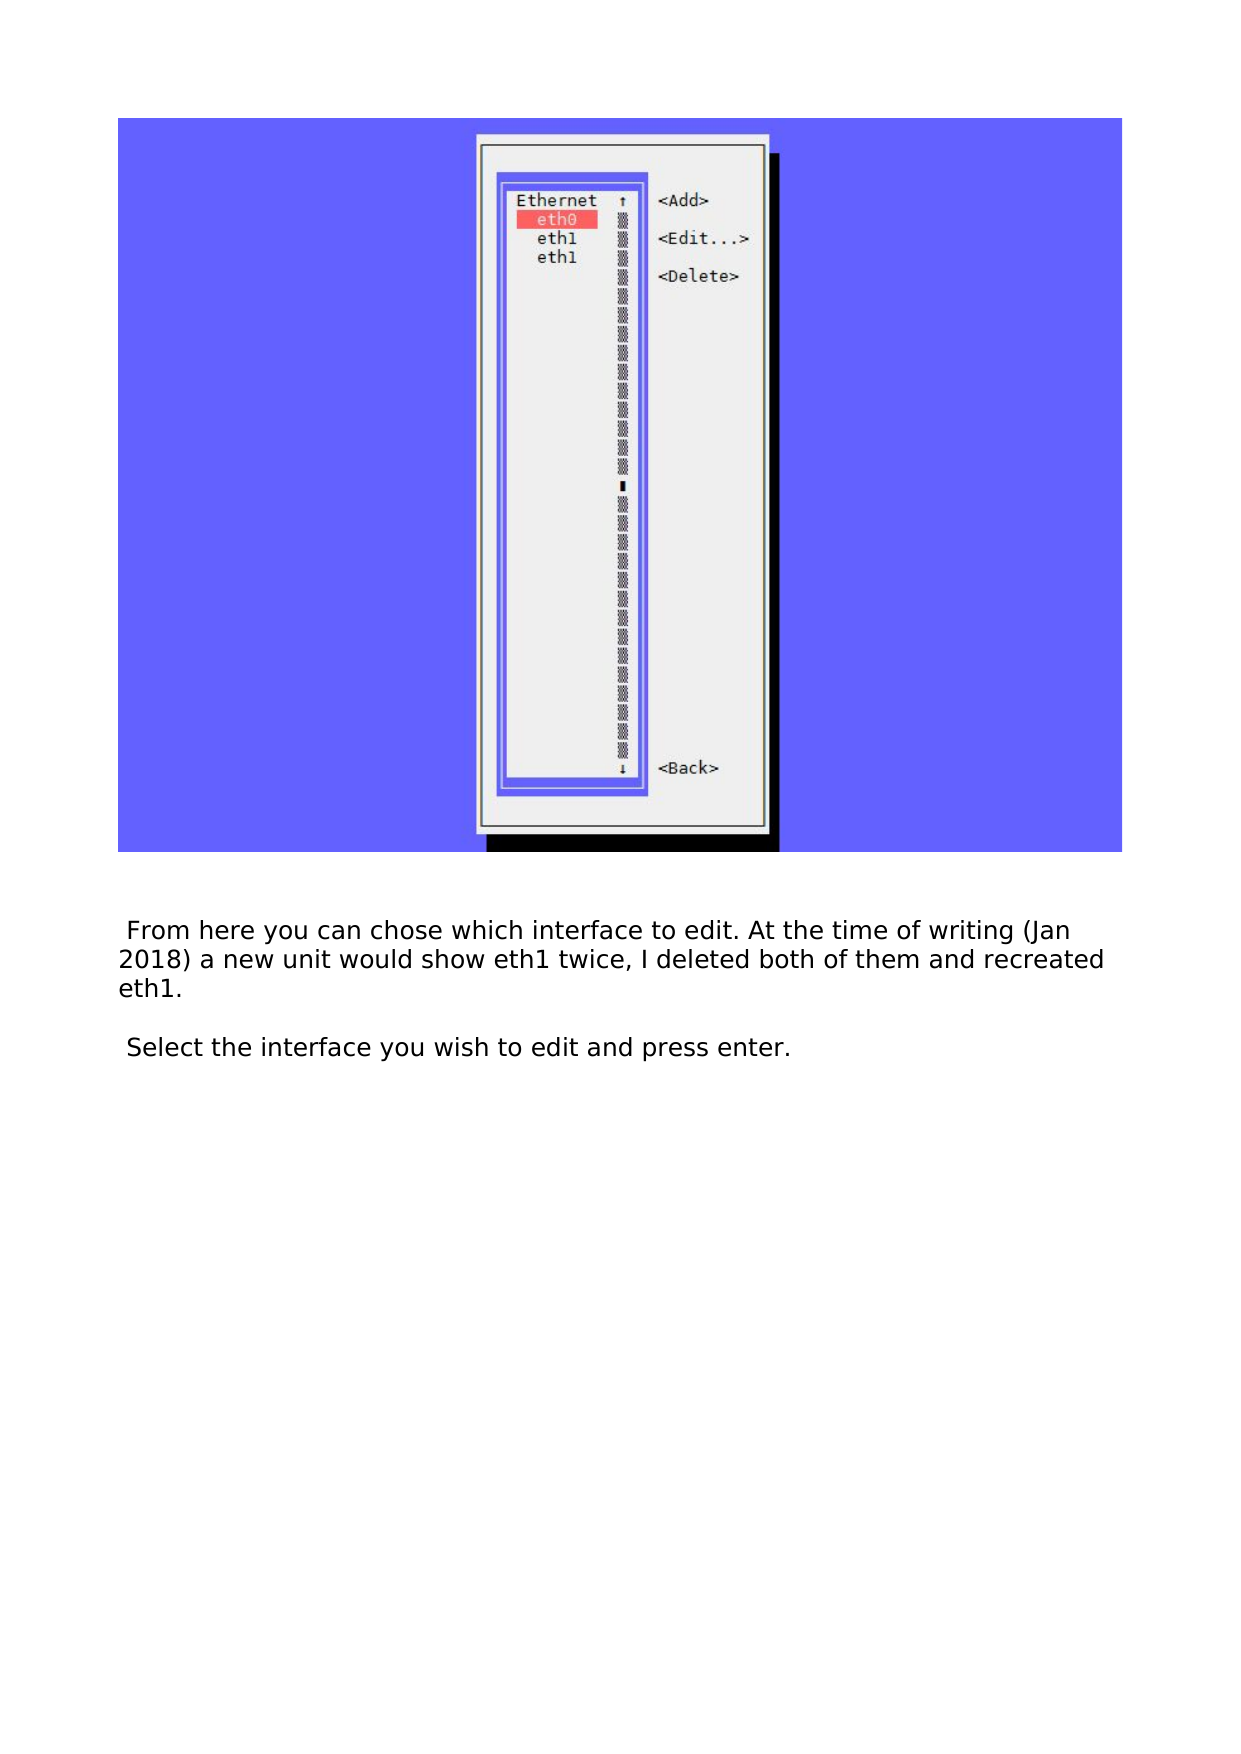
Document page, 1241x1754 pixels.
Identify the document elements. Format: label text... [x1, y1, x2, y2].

picture [118, 118, 1123, 852]
text From here you can chose which interface to edit. At the time of writing (Jan 2018) a new unit would show eth1 twice, I deleted both of them and recreated eth1. Select the interface you wish to edit and press enter. [118, 852, 1122, 1121]
